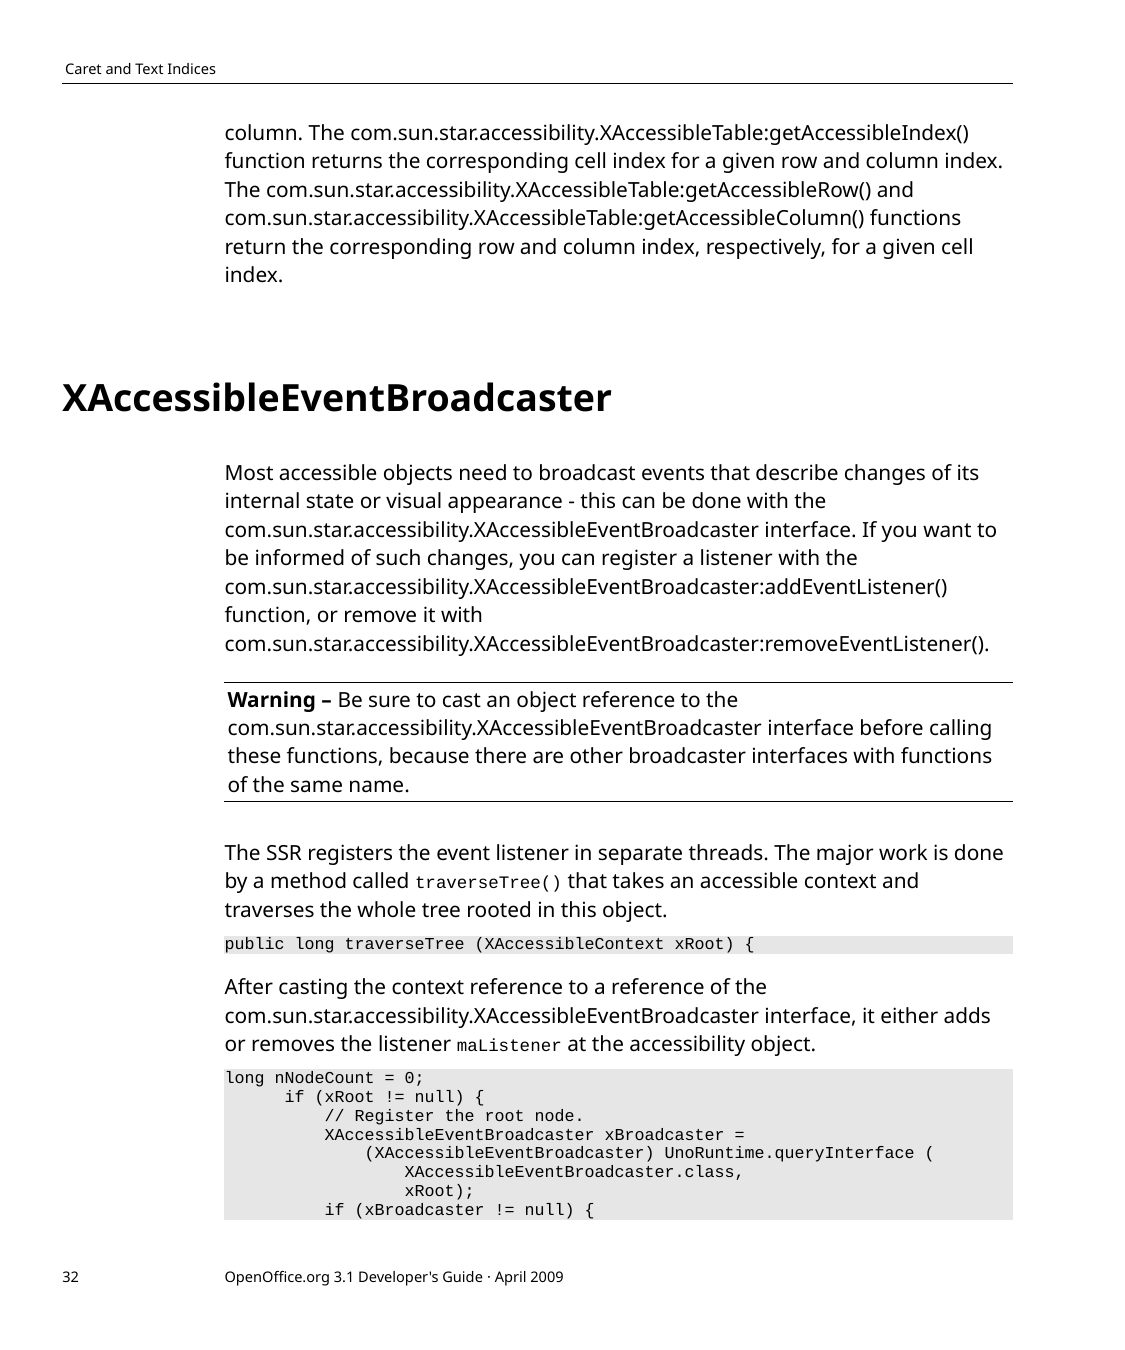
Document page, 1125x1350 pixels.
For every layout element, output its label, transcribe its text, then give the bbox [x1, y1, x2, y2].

text After casting the context reference to a reference of the com.sun.star.accessibility.XAccessibleEventBroadcaster interface, it either adds or removes the listener maListener at the accessibility object. [224, 972, 1013, 1058]
text Most accessible objects need to broadcast events that describe changes of its internal state or visual appearance - this can be done with the com.sun.star.accessibility.XAccessibleEventBroadcaster interface. If you want to be informed of such changes, you can register a listener with the com.sun.star.accessibility.XAccessibleEventBroadcaster:addEventListener() function, or remove it with com.sun.star.accessibility.XAccessibleEventBroadcaster:removeEventListener(). [224, 458, 1013, 657]
list Be sure to cast an object reference to the com.sun.star.accessibility.XAccessibleEventBroadcaster interface before calling these functions, because there are other broadcaster interfaces with functions of the same name. [224, 683, 1013, 801]
subtitle XAccessibleEventBroadcaster [62, 372, 1013, 423]
text public long traverseTree (XAccessibleContext xRoot) { [224, 936, 1013, 954]
text The SSR registers the event listener in separate threads. The major work is done by a method called traverseTree() that takes an accessible context and traverses the whole tree rooted in this object. [224, 838, 1013, 923]
text column. The com.sun.star.accessibility.XAccessibleTable:getAccessibleIndex() function returns the corresponding cell index for a given row and column index. The com.sun.star.accessibility.XAccessibleTable:getAccessibleRow() and com.sun.star.accessibility.XAccessibleTable:getAccessibleColumn() functions return the corresponding row and column index, respectively, for a given cell index. [224, 118, 1013, 289]
text long nNodeCount = 0; if (xRoot != null) { // Register the root node. XAccessibleEventBroadcaster xBroadcaster = (XAccessibleEventBroadcaster) UnoRuntime.queryInterface ( XAccessibleEventBroadcaster.class, xRoot); if (xBroadcaster != null) { [224, 1069, 1013, 1220]
